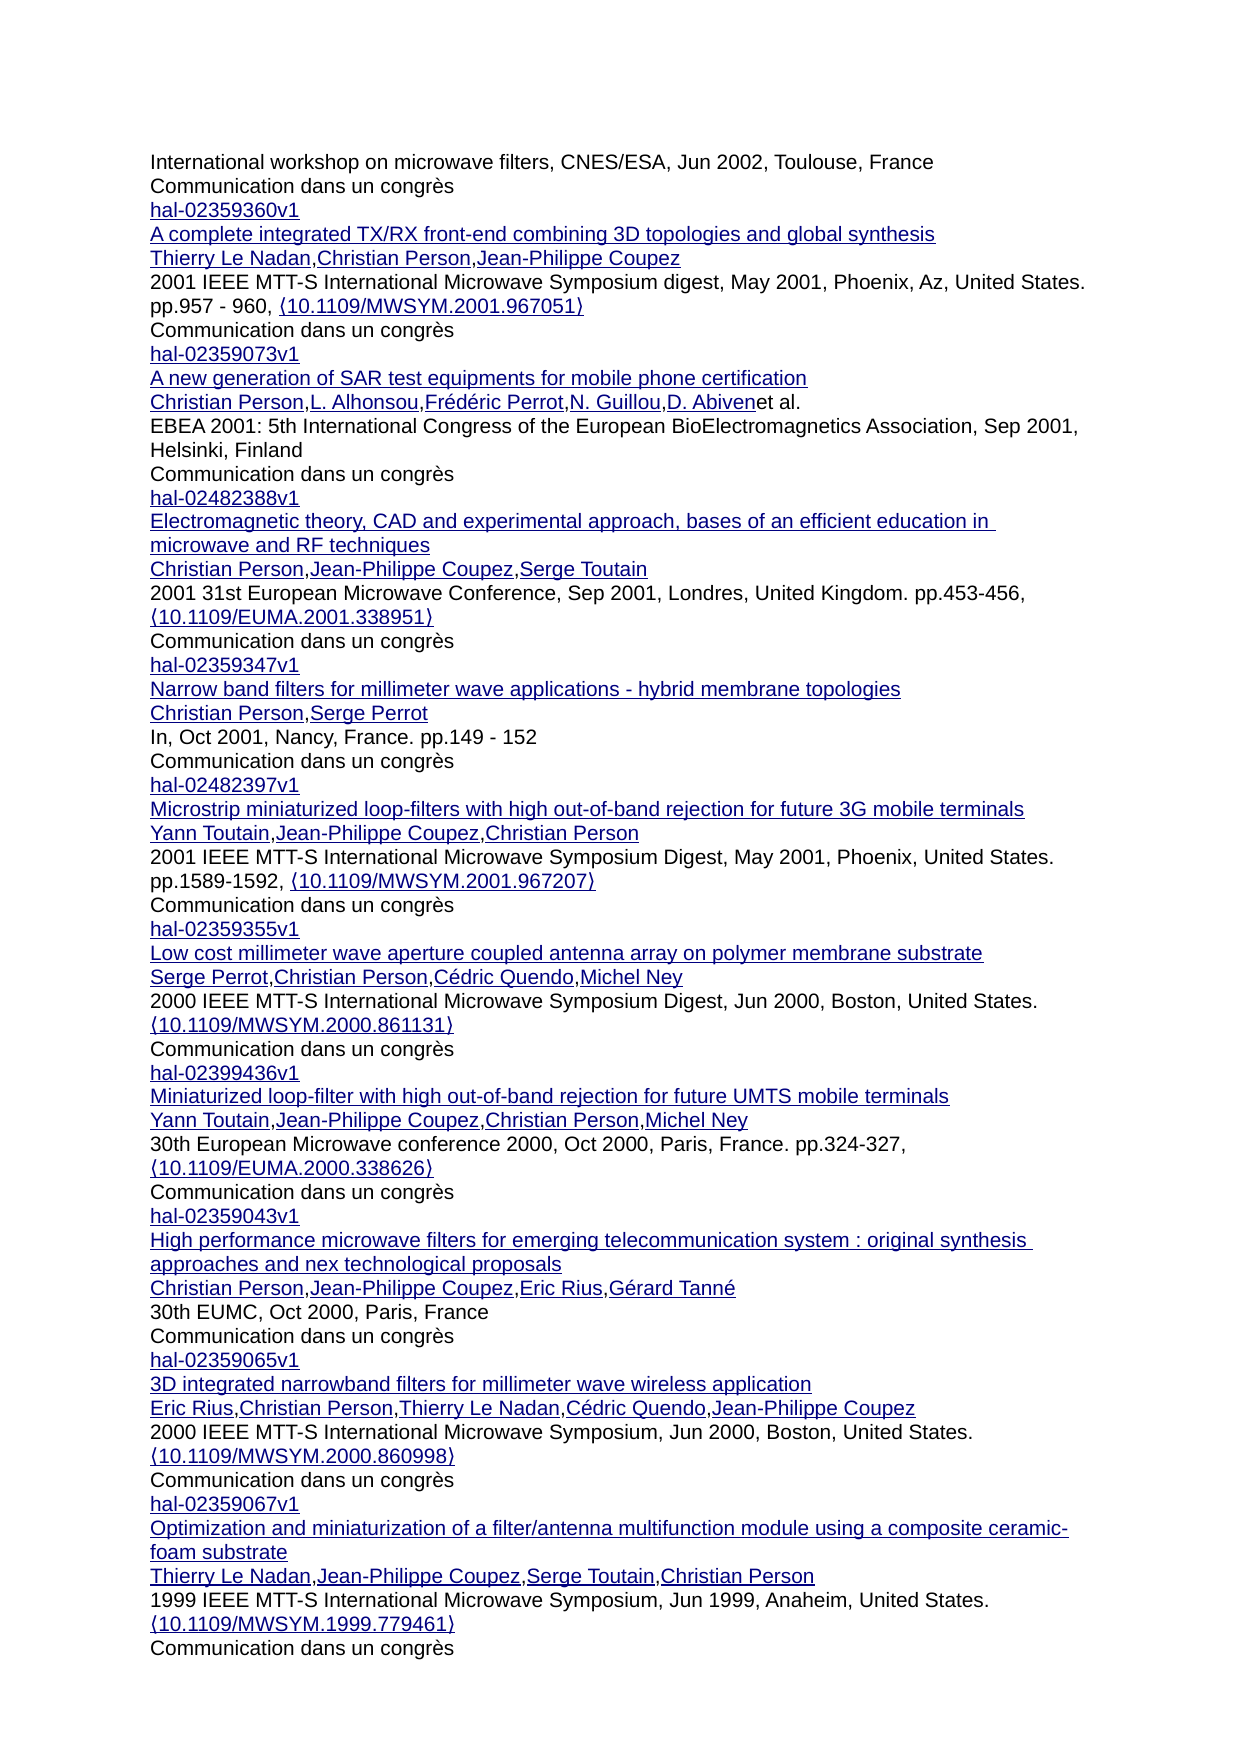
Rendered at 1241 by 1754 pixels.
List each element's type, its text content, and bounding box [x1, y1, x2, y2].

table_cell Microstrip miniaturized loop-filters with high out-of-band rejection for future 3G mobile terminals Yann Toutain,Jean-Philippe Coupez,Christian Person 2001 IEEE MTT-S International Microwave Symposium Digest, May 2001, Phoenix, United States. pp.1589-1592, ⟨10.1109/MWSYM.2001.967207⟩ Communication dans un congrès hal-02359355v1 [150, 797, 1090, 941]
table_cell High performance microwave filters for emerging telecommunication system : original synthesis approaches and nex technological proposals Christian Person,Jean-Philippe Coupez,Eric Rius,Gérard Tanné 30th EUMC, Oct 2000, Paris, France Communication dans un congrès hal-02359065v1 [150, 1228, 1090, 1372]
table_cell 3D integrated narrowband filters for millimeter wave wireless application Eric Rius,Christian Person,Thierry Le Nadan,Cédric Quendo,Jean-Philippe Coupez 2000 IEEE MTT-S International Microwave Symposium, Jun 2000, Boston, United States. ⟨10.1109/MWSYM.2000.860998⟩ Communication dans un congrès hal-02359067v1 [150, 1372, 1090, 1516]
table_cell Miniaturized loop-filter with high out-of-band rejection for future UMTS mobile terminals Yann Toutain,Jean-Philippe Coupez,Christian Person,Michel Ney 30th European Microwave conference 2000, Oct 2000, Paris, France. pp.324-327, ⟨10.1109/EUMA.2000.338626⟩ Communication dans un congrès hal-02359043v1 [150, 1084, 1090, 1228]
table_cell International workshop on microwave filters, CNES/ESA, Jun 2002, Toulouse, France Communication dans un congrès hal-02359360v1 [150, 150, 1090, 222]
table_cell Electromagnetic theory, CAD and experimental approach, bases of an efficient education in microwave and RF techniques Christian Person,Jean-Philippe Coupez,Serge Toutain 2001 31st European Microwave Conference, Sep 2001, Londres, United Kingdom. pp.453-456, ⟨10.1109/EUMA.2001.338951⟩ Communication dans un congrès hal-02359347v1 [150, 509, 1090, 677]
table_cell Low cost millimeter wave aperture coupled antenna array on polymer membrane substrate Serge Perrot,Christian Person,Cédric Quendo,Michel Ney 2000 IEEE MTT-S International Microwave Symposium Digest, Jun 2000, Boston, United States. ⟨10.1109/MWSYM.2000.861131⟩ Communication dans un congrès hal-02399436v1 [150, 941, 1090, 1084]
table_cell A new generation of SAR test equipments for mobile phone certification Christian Person,L. Alhonsou,Frédéric Perrot,N. Guillou,D. Abivenet al. EBEA 2001: 5th International Congress of the European BioElectromagnetics Association, Sep 2001, Helsinki, Finland Communication dans un congrès hal-02482388v1 [150, 366, 1090, 509]
table_cell Optimization and miniaturization of a filter/antenna multifunction module using a composite ceramic-foam substrate Thierry Le Nadan,Jean-Philippe Coupez,Serge Toutain,Christian Person 1999 IEEE MTT-S International Microwave Symposium, Jun 1999, Anaheim, United States. ⟨10.1109/MWSYM.1999.779461⟩ Communication dans un congrès [150, 1516, 1090, 1659]
table_cell Narrow band filters for millimeter wave applications - hybrid membrane topologies Christian Person,Serge Perrot In, Oct 2001, Nancy, France. pp.149 - 152 Communication dans un congrès hal-02482397v1 [150, 677, 1090, 797]
table_cell A complete integrated TX/RX front-end combining 3D topologies and global synthesis Thierry Le Nadan,Christian Person,Jean-Philippe Coupez 2001 IEEE MTT-S International Microwave Symposium digest, May 2001, Phoenix, Az, United States. pp.957 - 960, ⟨10.1109/MWSYM.2001.967051⟩ Communication dans un congrès hal-02359073v1 [150, 222, 1090, 366]
